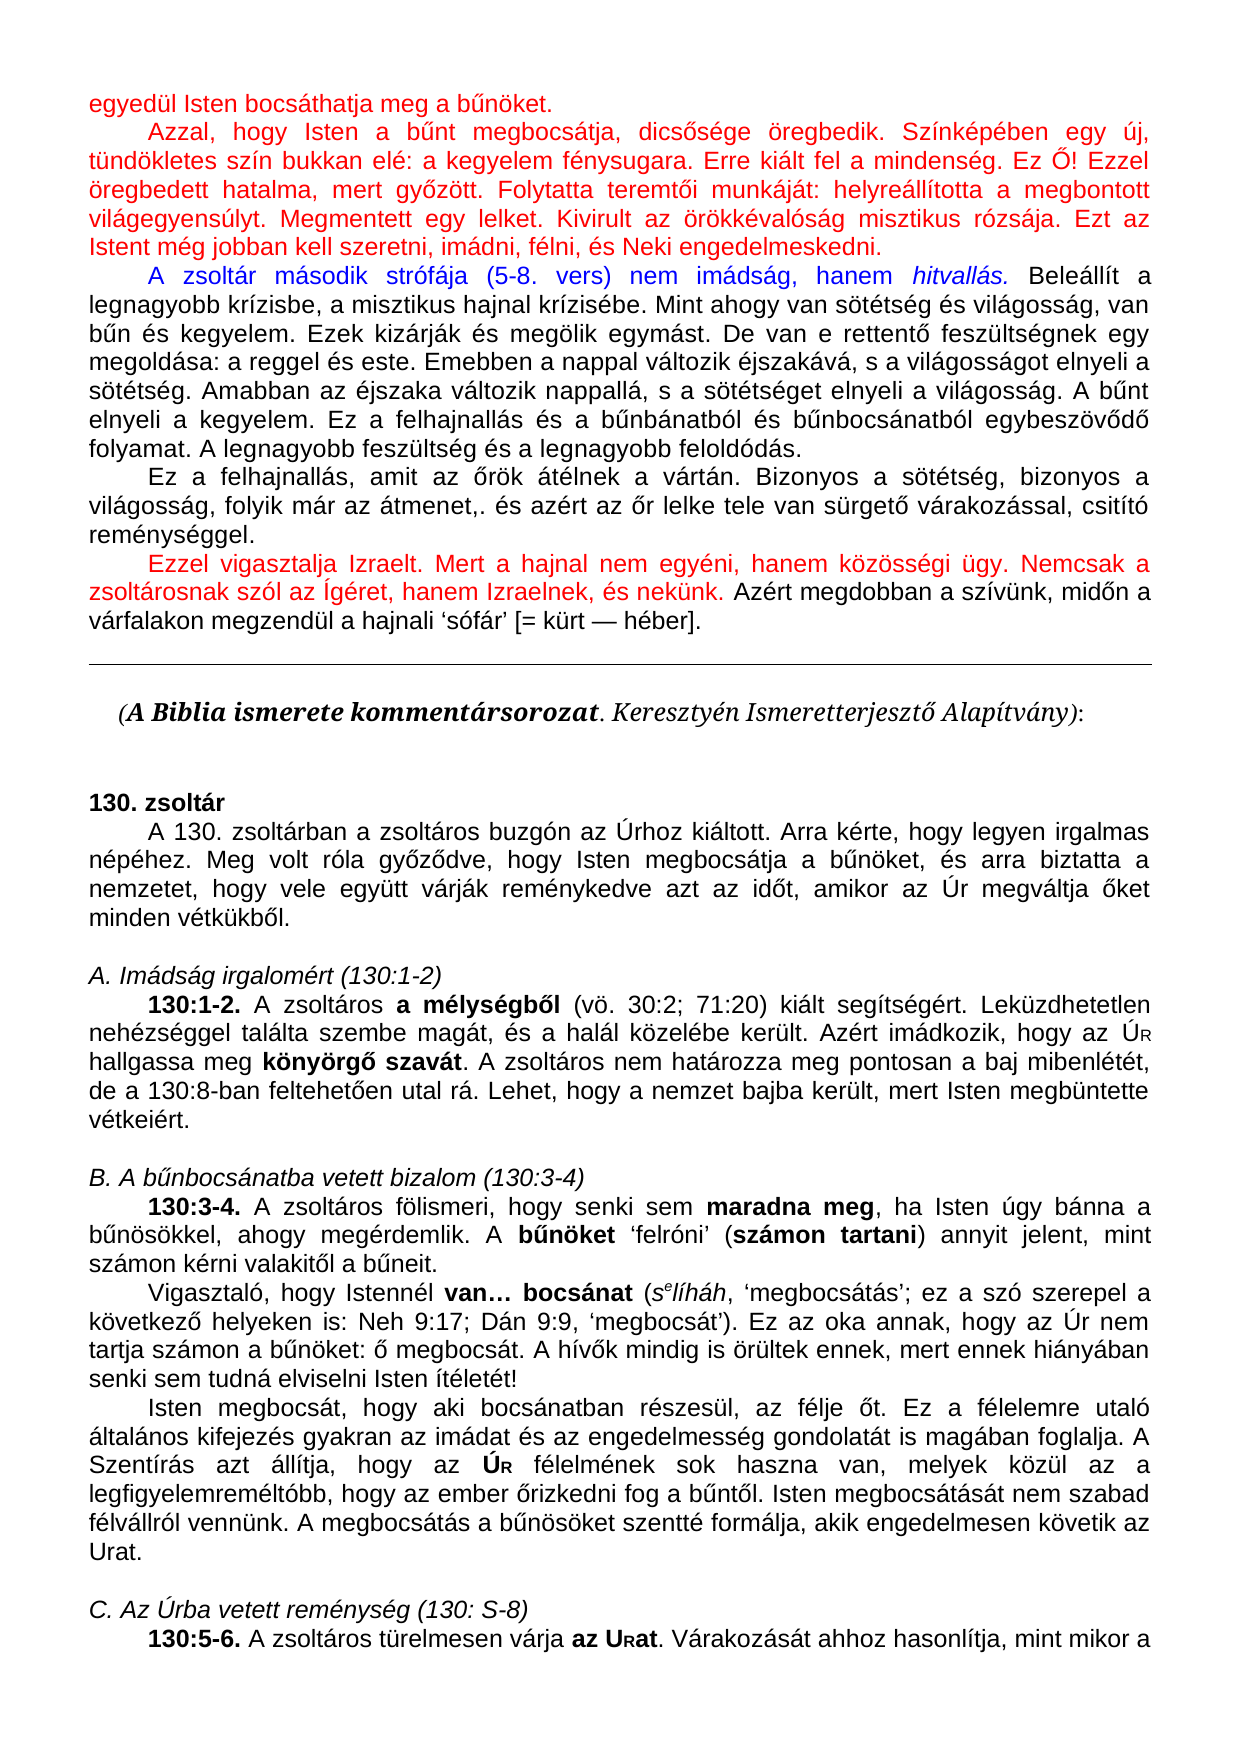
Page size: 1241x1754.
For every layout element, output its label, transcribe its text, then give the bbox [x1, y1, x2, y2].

text 130. zsoltár [88, 788, 1152, 816]
text A zsoltár második strófája (5-8. vers) nem imádság, hanem hitvallás. Beleállít a legnagyobb krízisbe, a misztikus hajnal krízisébe. Mint ahogy van sötétség és világosság, van bűn és kegyelem. Ezek kizárják és megölik egymást. De van e rettentő feszültségnek egy megoldása: a reggel és este. Emebben a nappal változik éjszakává, s a világosságot elnyeli a sötétség. Amabban az éjszaka változik nappallá, s a sötétséget elnyeli a világosság. A bűnt elnyeli a kegyelem. Ez a felhajnallás és a bűnbánatból és bűnbocsánatból egybeszövődő folyamat. A legnagyobb feszültség és a legnagyobb feloldódás. [88, 261, 1152, 462]
text 130:1-2. A zsoltáros a mélységből (vö. 30:2; 71:20) kiált segítségért. Leküzdhetetlen nehézséggel találta szembe magát, és a halál közelébe került. Azért imádkozik, hogy az Úr hallgassa meg könyörgő szavát. A zsoltáros nem határozza meg pontosan a baj mibenlétét, de a 130:8-ban feltehetően utal rá. Lehet, hogy a nemzet bajba került, mert Isten megbüntette vétkeiért. [88, 990, 1152, 1133]
text 130:3-4. A zsoltáros fölismeri, hogy senki sem maradna meg, ha Isten úgy bánna a bűnösökkel, ahogy megérdemlik. A bűnöket ‘felróni’ (számon tartani) annyit jelent, mint számon kérni valakitől a bűneit. [88, 1192, 1152, 1278]
text Vigasztaló, hogy Istennél van… bocsánat (selíháh, ‘megbocsátás’; ez a szó szerepel a következő helyeken is: Neh 9:17; Dán 9:9, ‘megbocsát’). Ez az oka annak, hogy az Úr nem tartja számon a bűnöket: ő megbocsát. A hívők mindig is örültek ennek, mert ennek hiányában senki sem tudná elviselni Isten ítéletét! [88, 1278, 1152, 1393]
text Ezzel vigasztalja Izraelt. Mert a hajnal nem egyéni, hanem közösségi ügy. Nemcsak a zsoltárosnak szól az Ígéret, hanem Izraelnek, és nekünk. Azért megdobban a szívünk, midőn a várfalakon megzendül a hajnali ‘sófár’ [= kürt — héber]. [88, 548, 1152, 635]
text Ez a felhajnallás, amit az őrök átélnek a vártán. Bizonyos a sötétség, bizonyos a világosság, folyik már az átmenet,. és azért az őr lelke tele van sürgető várakozással, csitító reménységgel. [88, 462, 1152, 548]
text (A Biblia ismerete kommentársorozat. Keresztyén Ismeretterjesztő Alapítvány): [88, 665, 1152, 758]
text Azzal, hogy Isten a bűnt megbocsátja, dicsősége öregbedik. Színképében egy új, tündökletes szín bukkan elé: a kegyelem fénysugara. Erre kiált fel a mindenség. Ez Ő! Ezzel öregbedett hatalma, mert győzött. Folytatta teremtői munkáját: helyreállította a megbontott világegyensúlyt. Megmentett egy lelket. Kivirult az örökkévalóság misztikus rózsája. Ezt az Istent még jobban kell szeretni, imádni, félni, és Neki engedelmeskedni. [88, 117, 1152, 261]
text egyedül Isten bocsáthatja meg a bűnöket. [88, 88, 1152, 117]
text A 130. zsoltárban a zsoltáros buzgón az Úrhoz kiáltott. Arra kérte, hogy legyen irgalmas népéhez. Meg volt róla győződve, hogy Isten megbocsátja a bűnöket, és arra biztatta a nemzetet, hogy vele együtt várják reménykedve azt az időt, amikor az Úr megváltja őket minden vétkükből. [88, 816, 1152, 931]
text 130:5-6. A zsoltáros türelmesen várja az Urat. Várakozását ahhoz hasonlítja, mint mikor a [88, 1624, 1152, 1652]
text C. Az Úrba vetett reménység (130: S-8) [88, 1595, 1152, 1624]
text B. A bűnbocsánatba vetett bizalom (130:3-4) [88, 1163, 1152, 1192]
text Isten megbocsát, hogy aki bocsánatban részesül, az félje őt. Ez a félelemre utaló általános kifejezés gyakran az imádat és az engedelmesség gondolatát is magában foglalja. A Szentírás azt állítja, hogy az Úr félelmének sok haszna van, melyek közül az a legfigyelemreméltóbb, hogy az ember őrizkedni fog a bűntől. Isten megbocsátását nem szabad félvállról vennünk. A megbocsátás a bűnösöket szentté formálja, akik engedelmesen követik az Urat. [88, 1393, 1152, 1565]
text A. Imádság irgalomért (130:1-2) [88, 961, 1152, 990]
